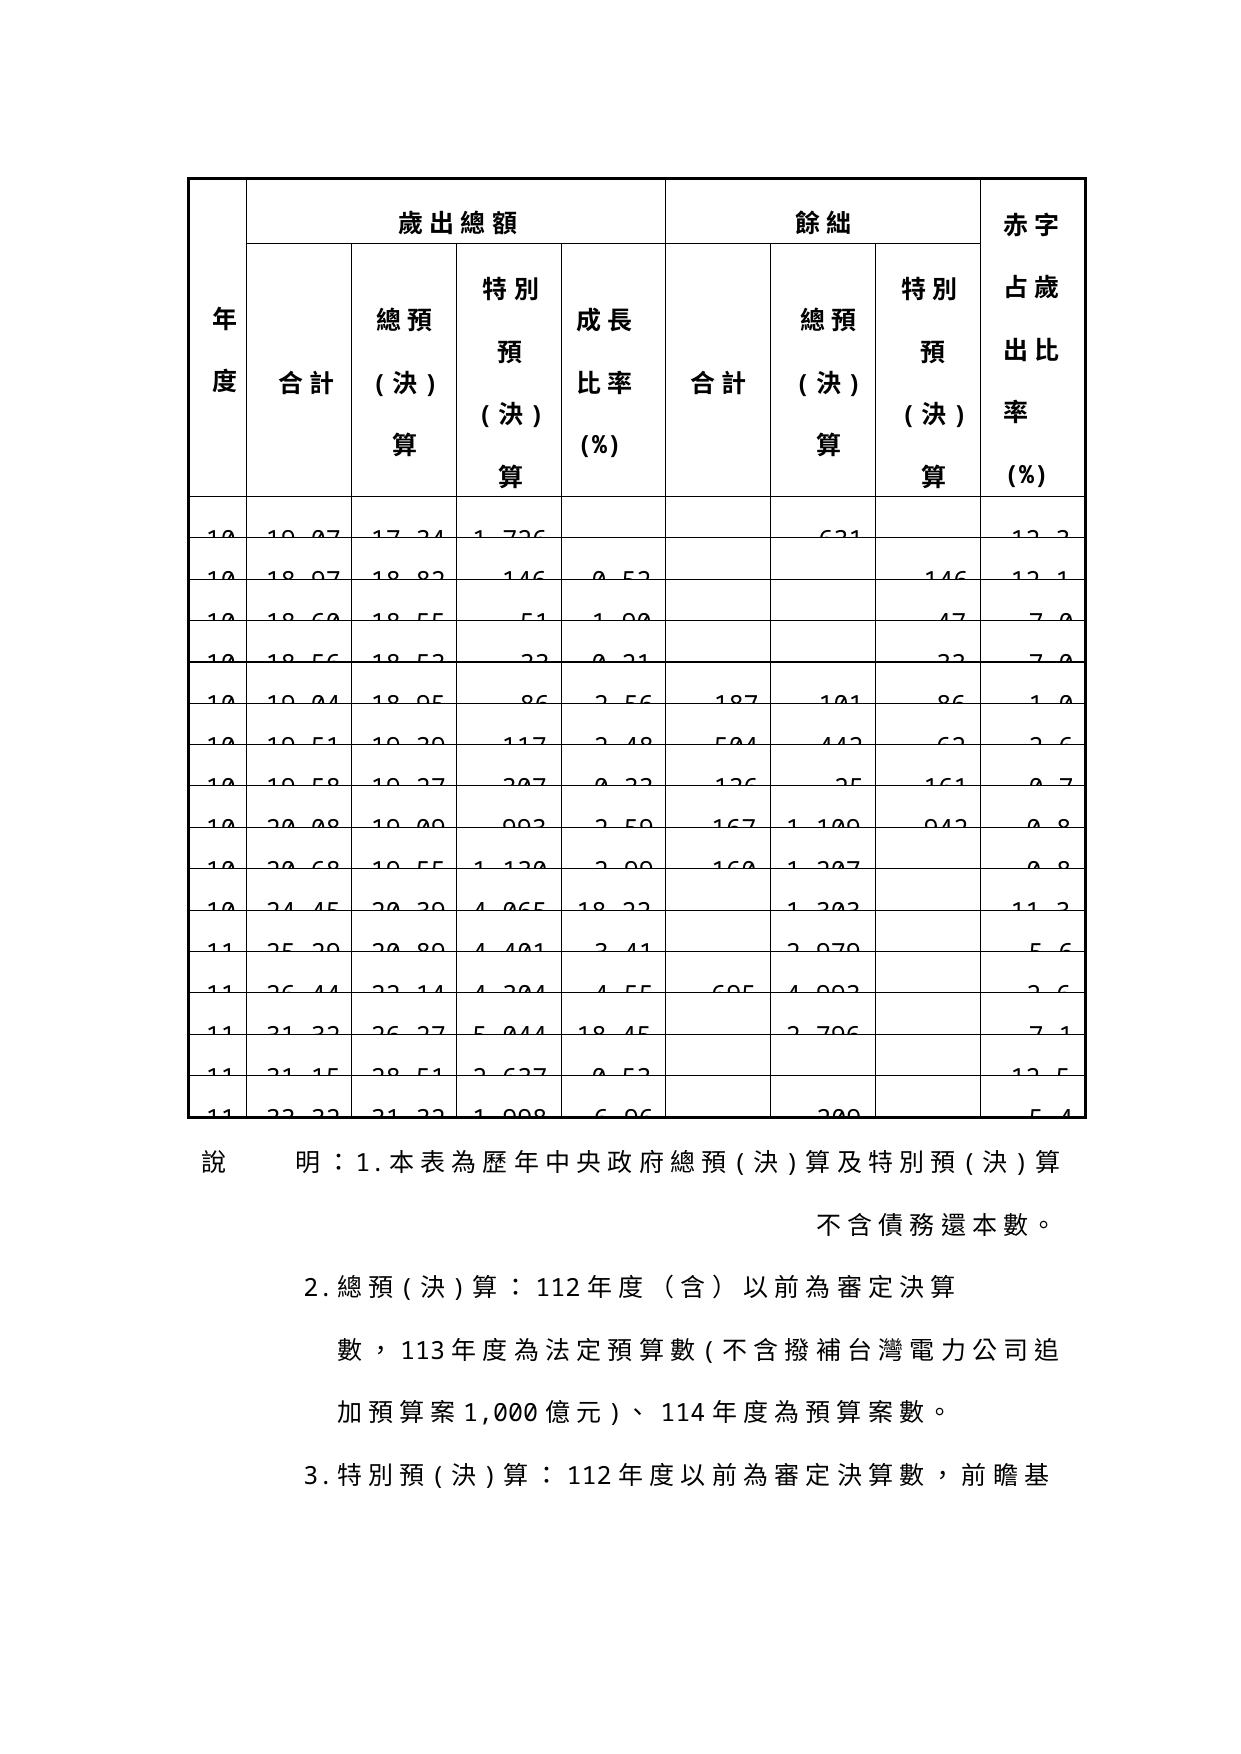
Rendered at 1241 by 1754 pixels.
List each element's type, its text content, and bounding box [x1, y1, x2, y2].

table_cell 6.96 [562, 1076, 665, 1116]
table_cell -1,267 [771, 1035, 875, 1075]
table_cell 25 [771, 745, 875, 785]
table_cell 993 [457, 786, 561, 827]
table_cell 1,207 [771, 828, 875, 868]
table_cell 103 [190, 621, 246, 661]
table_cell 101 [190, 538, 246, 579]
table_cell -1.90 [562, 580, 665, 620]
table_cell 113 [190, 1035, 246, 1075]
table_cell 146 [457, 538, 561, 579]
table_cell 104 [190, 663, 246, 703]
table_cell 4.55 [562, 952, 665, 992]
table_cell 31,325 [352, 1076, 456, 1116]
table_cell 110 [190, 911, 246, 951]
table_cell -3,904 [666, 1035, 770, 1075]
table_cell 18.22 [562, 869, 665, 909]
table_cell -11.3 [981, 869, 1084, 909]
table_cell -2,355 [666, 497, 770, 537]
table_cell 18,957 [352, 663, 456, 703]
table_cell -5.6 [981, 911, 1084, 951]
table_cell -136 [666, 745, 770, 785]
table_cell -161 [876, 745, 980, 785]
table_cell 18,824 [352, 538, 456, 579]
text 3.特別預(決)算：112年度以前為審定決算數，前瞻基 [296, 1432, 1063, 1494]
table_cell -0.53 [562, 1035, 665, 1075]
table_cell -12.5 [981, 1035, 1084, 1075]
table_cell 18,536 [352, 621, 456, 661]
table_cell 18,559 [352, 580, 456, 620]
table_cell 4,065 [457, 869, 561, 909]
table_cell 合計 [247, 244, 351, 496]
table_cell -2.6 [981, 704, 1084, 744]
table_cell 108 [190, 828, 246, 868]
table_cell 合計 [666, 244, 770, 496]
table_cell 167 [666, 786, 770, 827]
table_cell -1,301 [666, 580, 770, 620]
table_cell 31,322 [247, 993, 351, 1033]
table_cell -2,757 [666, 869, 770, 909]
table_cell -4,401 [876, 911, 980, 951]
table_cell 86 [457, 663, 561, 703]
table_cell 307 [457, 745, 561, 785]
table_cell -631 [771, 497, 875, 537]
table_cell 20,087 [247, 786, 351, 827]
table_cell 33 [457, 621, 561, 661]
table_cell -1,789 [666, 1076, 770, 1116]
table_cell -1,724 [876, 497, 980, 537]
table_cell 19,399 [352, 704, 456, 744]
table_cell 3.41 [562, 911, 665, 951]
table_cell 1,130 [457, 828, 561, 868]
table_cell 2.59 [562, 786, 665, 827]
table_cell -1,254 [771, 580, 875, 620]
table_cell 20,394 [352, 869, 456, 909]
table_cell 2.6 [981, 952, 1084, 992]
table_cell 26,444 [247, 952, 351, 992]
table_cell 特別預(決)算 [876, 244, 980, 496]
table_cell 19,070 [247, 497, 351, 537]
table_cell -504 [666, 704, 770, 744]
table_cell 總預(決)算 [771, 244, 875, 496]
table_cell -187 [666, 663, 770, 703]
table_cell -1,305 [666, 621, 770, 661]
table_cell 2.99 [562, 828, 665, 868]
table_cell 2,637 [457, 1035, 561, 1075]
table_cell 0.33 [562, 745, 665, 785]
table_cell 100 [190, 497, 246, 537]
table_cell 18,569 [247, 621, 351, 661]
table_cell 86 [523, 697, 530, 703]
table_cell -2,141 [771, 538, 875, 579]
table_cell -0.7 [981, 745, 1084, 785]
table_cell 19,044 [247, 663, 351, 703]
table_cell -1,422 [666, 911, 770, 951]
table_cell -442 [771, 704, 875, 744]
table_cell 33,323 [247, 1076, 351, 1116]
table_cell -7.0 [981, 621, 1084, 661]
table_cell -5.4 [981, 1076, 1084, 1116]
table_cell 117 [457, 704, 561, 744]
table_cell -4,059 [876, 869, 980, 909]
table_cell 695 [666, 952, 770, 992]
table_cell -1.0 [981, 663, 1084, 703]
table_header 赤字占歲出比率(%) [981, 180, 1084, 496]
table_cell -2,229 [666, 993, 770, 1033]
table_cell 106 [190, 745, 246, 785]
table_cell 19,516 [247, 704, 351, 744]
table_cell 4,993 [771, 952, 875, 992]
table_cell 19,273 [352, 745, 456, 785]
table_cell 20,688 [247, 828, 351, 868]
table_cell -1,047 [876, 828, 980, 868]
table_cell 19,094 [352, 786, 456, 827]
table_cell -33 [876, 621, 980, 661]
table_cell -146 [876, 538, 980, 579]
table_cell 2.56 [562, 663, 665, 703]
table_cell -5,025 [876, 993, 980, 1033]
table_cell 1,726 [457, 497, 561, 537]
table_cell 2.48 [562, 704, 665, 744]
table_cell 102 [190, 580, 246, 620]
table_cell 109 [190, 869, 246, 909]
table_cell 4,401 [457, 911, 561, 951]
table_cell -12.1 [981, 538, 1084, 579]
table_cell 18,609 [247, 580, 351, 620]
table_cell 26,278 [352, 993, 456, 1033]
text 2.總預(決)算：112年度（含）以前為審定決算數，113年度為法定預算數(不含撥補台灣電力公司追加預算案1,000億元)、114年度為預算案數。 [296, 1244, 1063, 1432]
table_cell 1,303 [771, 869, 875, 909]
table_cell -12.3 [981, 497, 1084, 537]
table_cell 112 [190, 993, 246, 1033]
table_cell [562, 497, 665, 537]
table_cell -7.0 [981, 580, 1084, 620]
table_cell 28,519 [352, 1035, 456, 1075]
table_cell 2,796 [771, 993, 875, 1033]
table_cell 總預(決)算 [352, 244, 456, 496]
table_cell 24,458 [247, 869, 351, 909]
table_cell -2,287 [666, 538, 770, 579]
table_cell 0.8 [981, 828, 1084, 868]
table_cell 1,109 [771, 786, 875, 827]
table_cell 114 [190, 1076, 246, 1116]
table_cell 19,580 [247, 745, 351, 785]
table_cell 2,979 [771, 911, 875, 951]
table_cell 17,344 [352, 497, 456, 537]
table_cell 特別預(決)算 [457, 244, 561, 496]
table_cell 25,292 [247, 911, 351, 951]
table_cell 107 [190, 786, 246, 827]
table_cell 18,970 [247, 538, 351, 579]
table_header 年度 [190, 180, 246, 496]
table_cell 51 [457, 580, 561, 620]
table_cell 105 [190, 704, 246, 744]
table_cell 18.45 [562, 993, 665, 1033]
table_cell -47 [876, 580, 980, 620]
table_header 歲出總額 [247, 180, 665, 243]
text 說 明：1.本表為歷年中央政府總預(決)算及特別預(決)算，不含債務還本數。 [175, 1119, 1063, 1244]
table_cell 22,140 [352, 952, 456, 992]
table_cell -7.1 [981, 993, 1084, 1033]
table_cell -0.52 [562, 538, 665, 579]
table_cell 4,304 [457, 952, 561, 992]
table_cell -4,298 [876, 952, 980, 992]
table_cell -62 [876, 704, 980, 744]
table_cell -86 [876, 663, 980, 703]
table_cell 5,044 [457, 993, 561, 1033]
table_cell 209 [771, 1076, 875, 1116]
table_cell -0.21 [562, 621, 665, 661]
table_cell 成長比率(%) [562, 244, 665, 496]
table_cell 111 [190, 952, 246, 992]
table_cell -101 [771, 663, 875, 703]
table_cell 1,998 [457, 1076, 561, 1116]
table_cell -1,271 [771, 621, 875, 661]
table_cell -1,998 [876, 1076, 980, 1116]
table_cell -942 [876, 786, 980, 827]
table_cell -2,637 [876, 1035, 980, 1075]
table_cell 31,156 [247, 1035, 351, 1075]
table_cell 20,891 [352, 911, 456, 951]
table_cell 0.8 [981, 786, 1084, 827]
table_cell 160 [666, 828, 770, 868]
table_header 餘絀 [666, 180, 980, 243]
table_cell 19,558 [352, 828, 456, 868]
